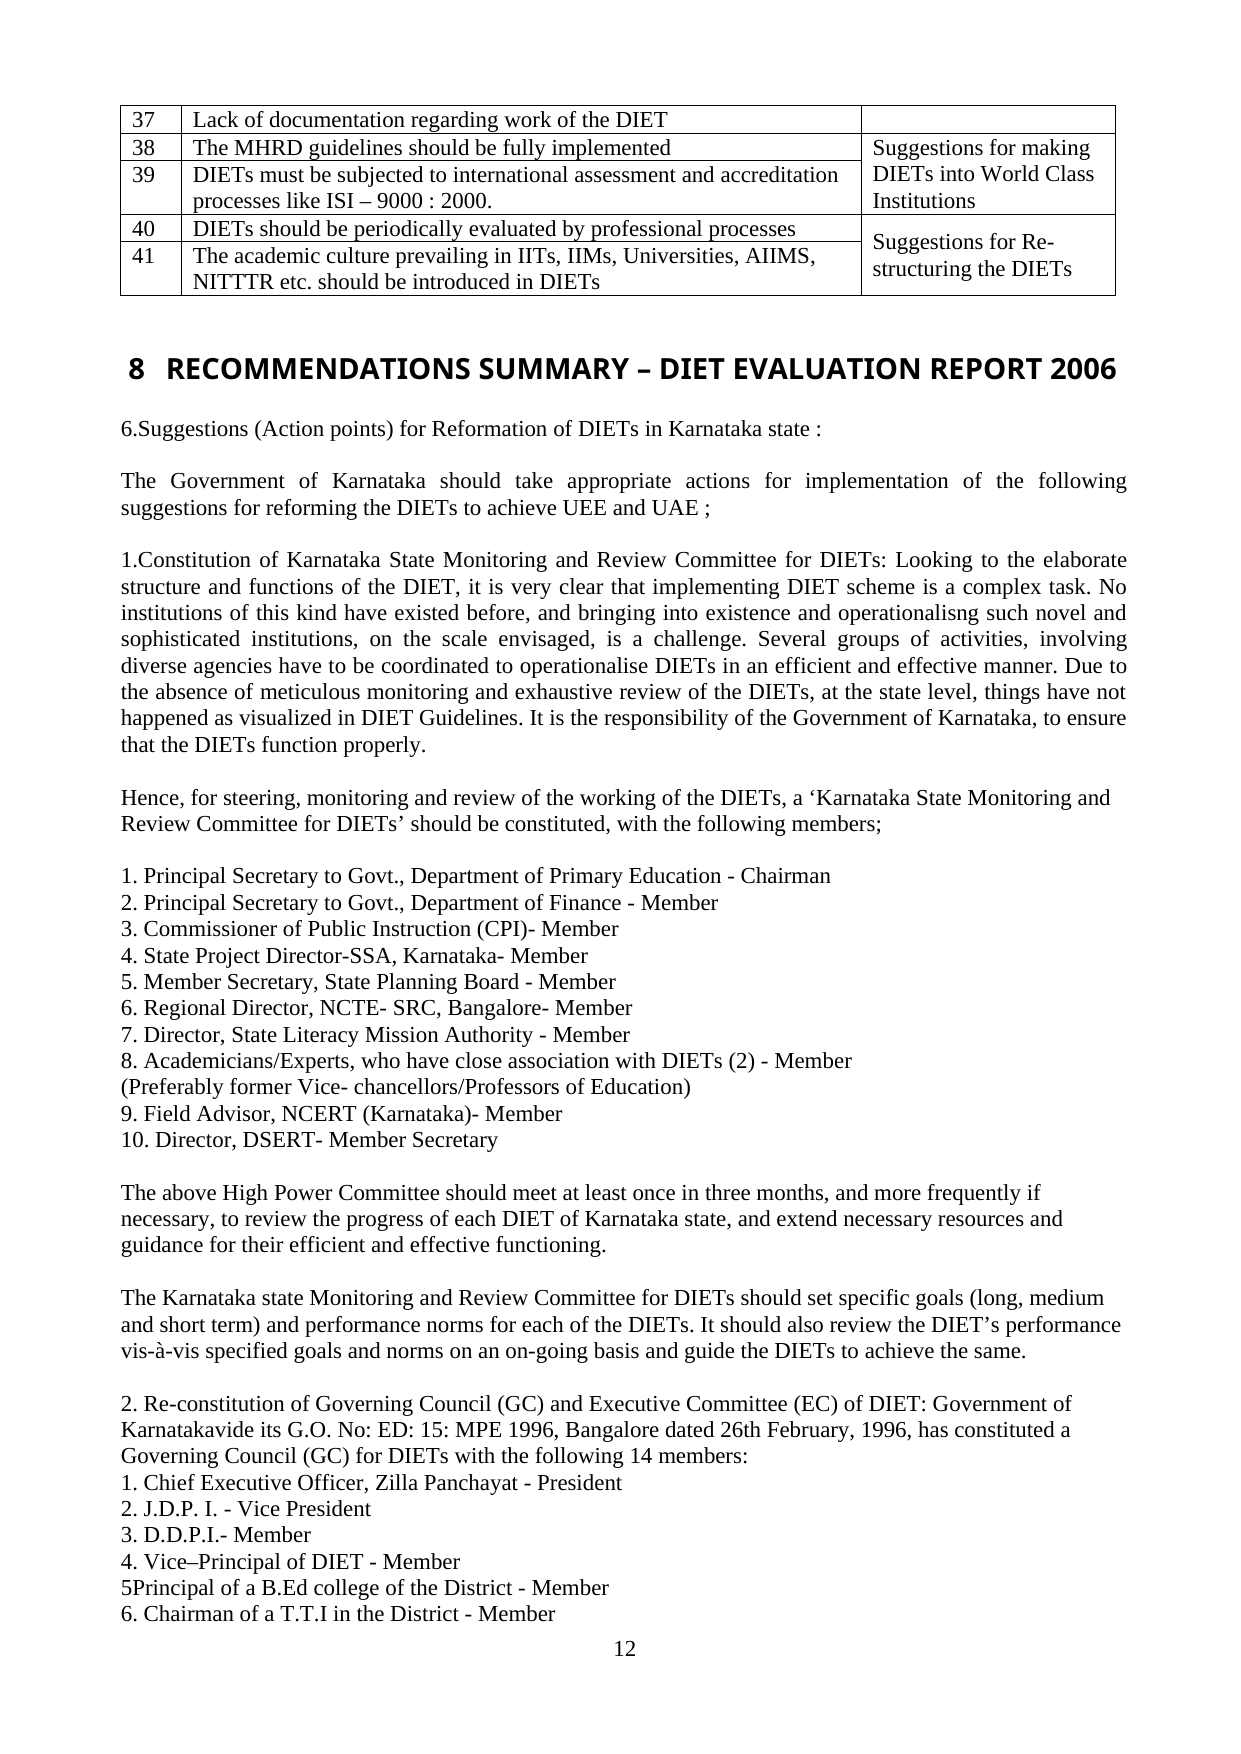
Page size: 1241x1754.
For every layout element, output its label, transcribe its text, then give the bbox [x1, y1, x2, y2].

text 2. Principal Secretary to Govt., Department of Finance - Member [121, 889, 1128, 915]
text 9. Field Advisor, NCERT (Karnataka)- Member [121, 1100, 1128, 1126]
text 5Principal of a B.Ed college of the District - Member [121, 1574, 1128, 1601]
table_cell 37 [121, 106, 181, 132]
table_cell [862, 106, 1115, 132]
text 4. Vice–Principal of DIET - Member [121, 1548, 1128, 1574]
text Hence, for steering, monitoring and review of the working of the DIETs, a ‘Karnataka State Monitoring and Review Committee for DIETs’ should be constituted, with the following members; [121, 783, 1128, 836]
text 6. Regional Director, NCTE- SRC, Bangalore- Member [121, 994, 1128, 1021]
text 3. D.D.P.I.- Member [121, 1521, 1128, 1548]
table_cell DIETs must be subjected to international assessment and accreditation processes like ISI – 9000 : 2000. [182, 161, 861, 214]
text The Government of Karnataka should take appropriate actions for implementation of the following suggestions for reforming the DIETs to achieve UEE and UAE ; [121, 467, 1128, 520]
subtitle Recommendations Summary – DIET Evaluation report 2006 [121, 348, 1128, 388]
table_cell The MHRD guidelines should be fully implemented [182, 134, 861, 160]
text (Preferably former Vice- chancellors/Professors of Education) [121, 1073, 1128, 1100]
table_cell The academic culture prevailing in IITs, IIMs, Universities, AIIMS, NITTTR etc. should be introduced in DIETs [182, 242, 861, 295]
text 8. Academicians/Experts, who have close association with DIETs (2) - Member [121, 1047, 1128, 1073]
text The above High Power Committee should meet at least once in three months, and more frequently if necessary, to review the progress of each DIET of Karnataka state, and extend necessary resources and guidance for their efficient and effective functioning. [121, 1179, 1128, 1258]
text The Karnataka state Monitoring and Review Committee for DIETs should set specific goals (long, medium and short term) and performance norms for each of the DIETs. It should also review the DIET’s performance vis-à-vis specified goals and norms on an on-going basis and guide the DIETs to achieve the same. [121, 1284, 1128, 1363]
table_cell Suggestions for making DIETs into World Class Institutions [862, 134, 1115, 214]
text 1. Chief Executive Officer, Zilla Panchayat - President [121, 1469, 1128, 1495]
text 10. Director, DSERT- Member Secretary [121, 1126, 1128, 1152]
text 6. Chairman of a T.T.I in the District - Member [121, 1601, 1128, 1627]
text 1.Constitution of Karnataka State Monitoring and Review Committee for DIETs: Looking to the elaborate structure and functions of the DIET, it is very clear that implementing DIET scheme is a complex task. No institutions of this kind have existed before, and bringing into existence and operationalisng such novel and sophisticated institutions, on the scale envisaged, is a challenge. Several groups of activities, involving diverse agencies have to be coordinated to operationalise DIETs in an efficient and effective manner. Due to the absence of meticulous monitoring and exhaustive review of the DIETs, at the state level, things have not happened as visualized in DIET Guidelines. It is the responsibility of the Government of Karnataka, to ensure that the DIETs function properly. [121, 546, 1128, 757]
table_cell Lack of documentation regarding work of the DIET [182, 106, 861, 132]
table_cell 40 [121, 215, 181, 241]
table_cell DIETs should be periodically evaluated by professional processes [182, 215, 861, 241]
text 5. Member Secretary, State Planning Board - Member [121, 968, 1128, 994]
text 4. State Project Director-SSA, Karnataka- Member [121, 942, 1128, 968]
text 1. Principal Secretary to Govt., Department of Primary Education - Chairman [121, 863, 1128, 889]
text 6.Suggestions (Action points) for Reformation of DIETs in Karnataka state : [121, 414, 1128, 441]
table_cell 38 [121, 134, 181, 160]
text 2. Re-constitution of Governing Council (GC) and Executive Committee (EC) of DIET: Government of Karnatakavide its G.O. No: ED: 15: MPE 1996, Bangalore dated 26th February, 1996, has constituted a Governing Council (GC) for DIETs with the following 14 members: [121, 1390, 1128, 1469]
text 2. J.D.P. I. - Vice President [121, 1495, 1128, 1521]
table_cell Suggestions for Re-structuring the DIETs [862, 215, 1115, 295]
table_cell 39 [121, 161, 181, 214]
text 7. Director, State Literacy Mission Authority - Member [121, 1021, 1128, 1047]
table_cell 41 [121, 242, 181, 295]
text 3. Commissioner of Public Instruction (CPI)- Member [121, 915, 1128, 942]
